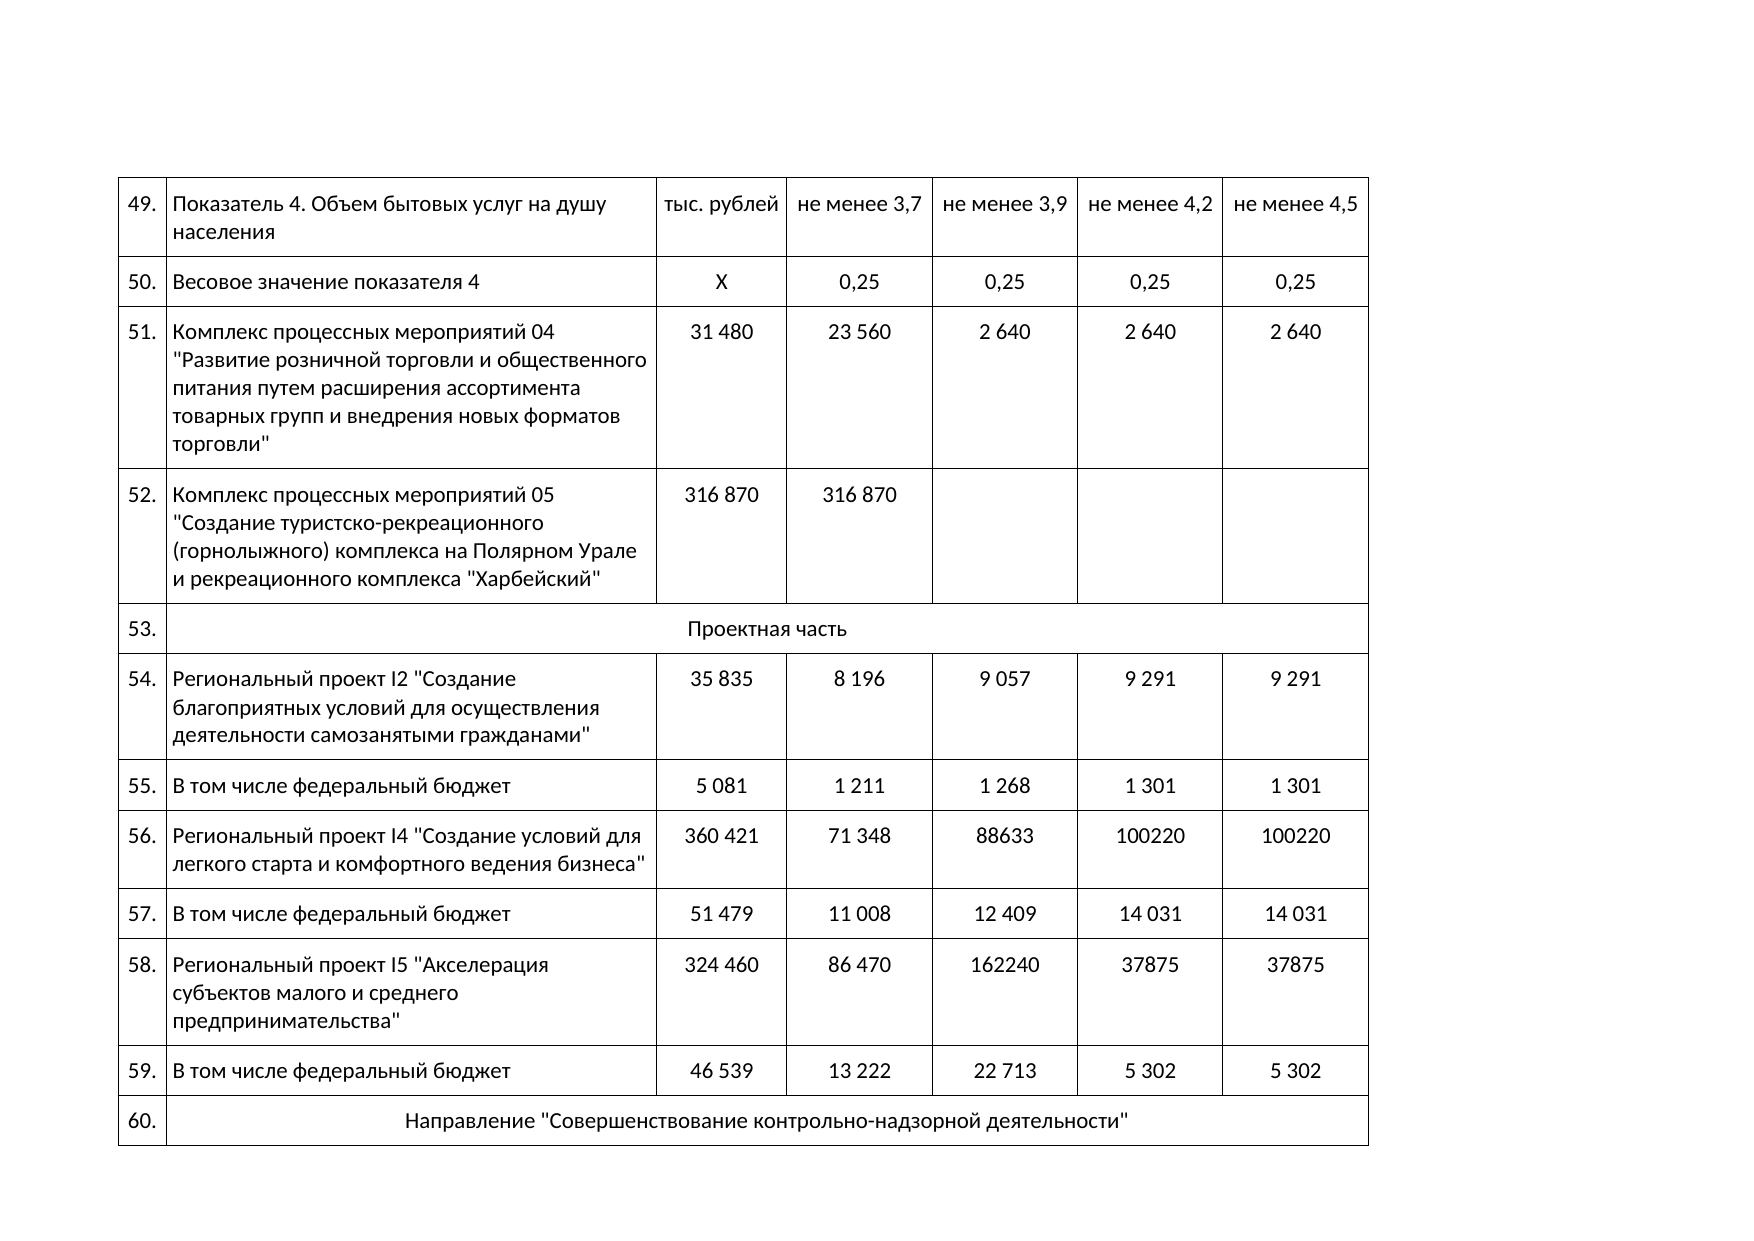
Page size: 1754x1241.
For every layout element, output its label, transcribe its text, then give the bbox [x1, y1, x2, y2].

table_cell 60. [119, 1096, 166, 1145]
table_cell 51. [119, 307, 166, 468]
table_cell 55. [119, 760, 166, 809]
table_cell [1223, 469, 1368, 603]
table_cell 14 031 [1223, 889, 1368, 938]
table_cell 8 196 [787, 654, 932, 759]
table_cell Комплекс процессных мероприятий 04 "Развитие розничной торговли и общественного питания путем расширения ассортимента товарных групп и внедрения новых форматов торговли" [167, 307, 656, 468]
table_cell 52. [119, 469, 166, 603]
table_cell 9 057 [933, 654, 1077, 759]
table_cell 71 348 [787, 811, 932, 888]
table_cell 56. [119, 811, 166, 888]
table_cell не менее 3,7 [787, 178, 932, 256]
table_cell [933, 469, 1077, 603]
table_cell 2 640 [933, 307, 1077, 468]
table_cell Весовое значение показателя 4 [167, 257, 656, 306]
table_cell Комплекс процессных мероприятий 05 "Создание туристско-рекреационного (горнолыжного) комплекса на Полярном Урале и рекреационного комплекса "Харбейский" [167, 469, 656, 603]
table_cell 88633 [933, 811, 1077, 888]
table_cell 360 421 [657, 811, 786, 888]
table_cell 1 301 [1223, 760, 1368, 809]
table_cell 9 291 [1223, 654, 1368, 759]
table_cell 86 470 [787, 939, 932, 1044]
table_cell 0,25 [1078, 257, 1222, 306]
table_cell тыс. рублей [657, 178, 786, 256]
table_cell 5 302 [1078, 1046, 1222, 1095]
table_cell 57. [119, 889, 166, 938]
table_cell 51 479 [657, 889, 786, 938]
table_cell 31 480 [657, 307, 786, 468]
table_cell 1 268 [933, 760, 1077, 809]
table_cell 53. [119, 604, 166, 653]
table_cell Региональный проект I4 "Создание условий для легкого старта и комфортного ведения бизнеса" [167, 811, 656, 888]
table_cell 100220 [1223, 811, 1368, 888]
table_cell 12 409 [933, 889, 1077, 938]
table_cell 58. [119, 939, 166, 1044]
table_cell Региональный проект I5 "Акселерация субъектов малого и среднего предпринимательства" [167, 939, 656, 1044]
table_cell 11 008 [787, 889, 932, 938]
table_cell 37875 [1078, 939, 1222, 1044]
table_cell 2 640 [1223, 307, 1368, 468]
table_cell не менее 4,5 [1223, 178, 1368, 256]
table_cell 1 301 [1078, 760, 1222, 809]
table_cell 162240 [933, 939, 1077, 1044]
table_cell В том числе федеральный бюджет [167, 1046, 656, 1095]
table_cell 0,25 [787, 257, 932, 306]
table_cell 23 560 [787, 307, 932, 468]
table_cell 0,25 [1223, 257, 1368, 306]
table_cell 46 539 [657, 1046, 786, 1095]
table_cell Показатель 4. Объем бытовых услуг на душу населения [167, 178, 656, 256]
table_cell не менее 4,2 [1078, 178, 1222, 256]
table_cell Х [657, 257, 786, 306]
table_cell 9 291 [1078, 654, 1222, 759]
table_cell не менее 3,9 [933, 178, 1077, 256]
table_cell 5 302 [1223, 1046, 1368, 1095]
table_cell 22 713 [933, 1046, 1077, 1095]
table_cell 14 031 [1078, 889, 1222, 938]
table_cell 49. [119, 178, 166, 256]
table_cell 50. [119, 257, 166, 306]
table_cell 316 870 [657, 469, 786, 603]
table_cell 324 460 [657, 939, 786, 1044]
table_cell 5 081 [657, 760, 786, 809]
table_cell Проектная часть [167, 604, 1368, 653]
table_cell 0,25 [933, 257, 1077, 306]
table_cell [1078, 469, 1222, 603]
table_cell 37875 [1223, 939, 1368, 1044]
table_cell В том числе федеральный бюджет [167, 889, 656, 938]
table_cell В том числе федеральный бюджет [167, 760, 656, 809]
table_cell 2 640 [1078, 307, 1222, 468]
table_cell 35 835 [657, 654, 786, 759]
table_cell 100220 [1078, 811, 1222, 888]
table_cell Направление "Совершенствование контрольно-надзорной деятельности" [167, 1096, 1368, 1145]
table_cell 13 222 [787, 1046, 932, 1095]
table_cell Региональный проект I2 "Создание благоприятных условий для осуществления деятельности самозанятыми гражданами" [167, 654, 656, 759]
table_cell 1 211 [787, 760, 932, 809]
table_cell 54. [119, 654, 166, 759]
table_cell 316 870 [787, 469, 932, 603]
table_cell 59. [119, 1046, 166, 1095]
